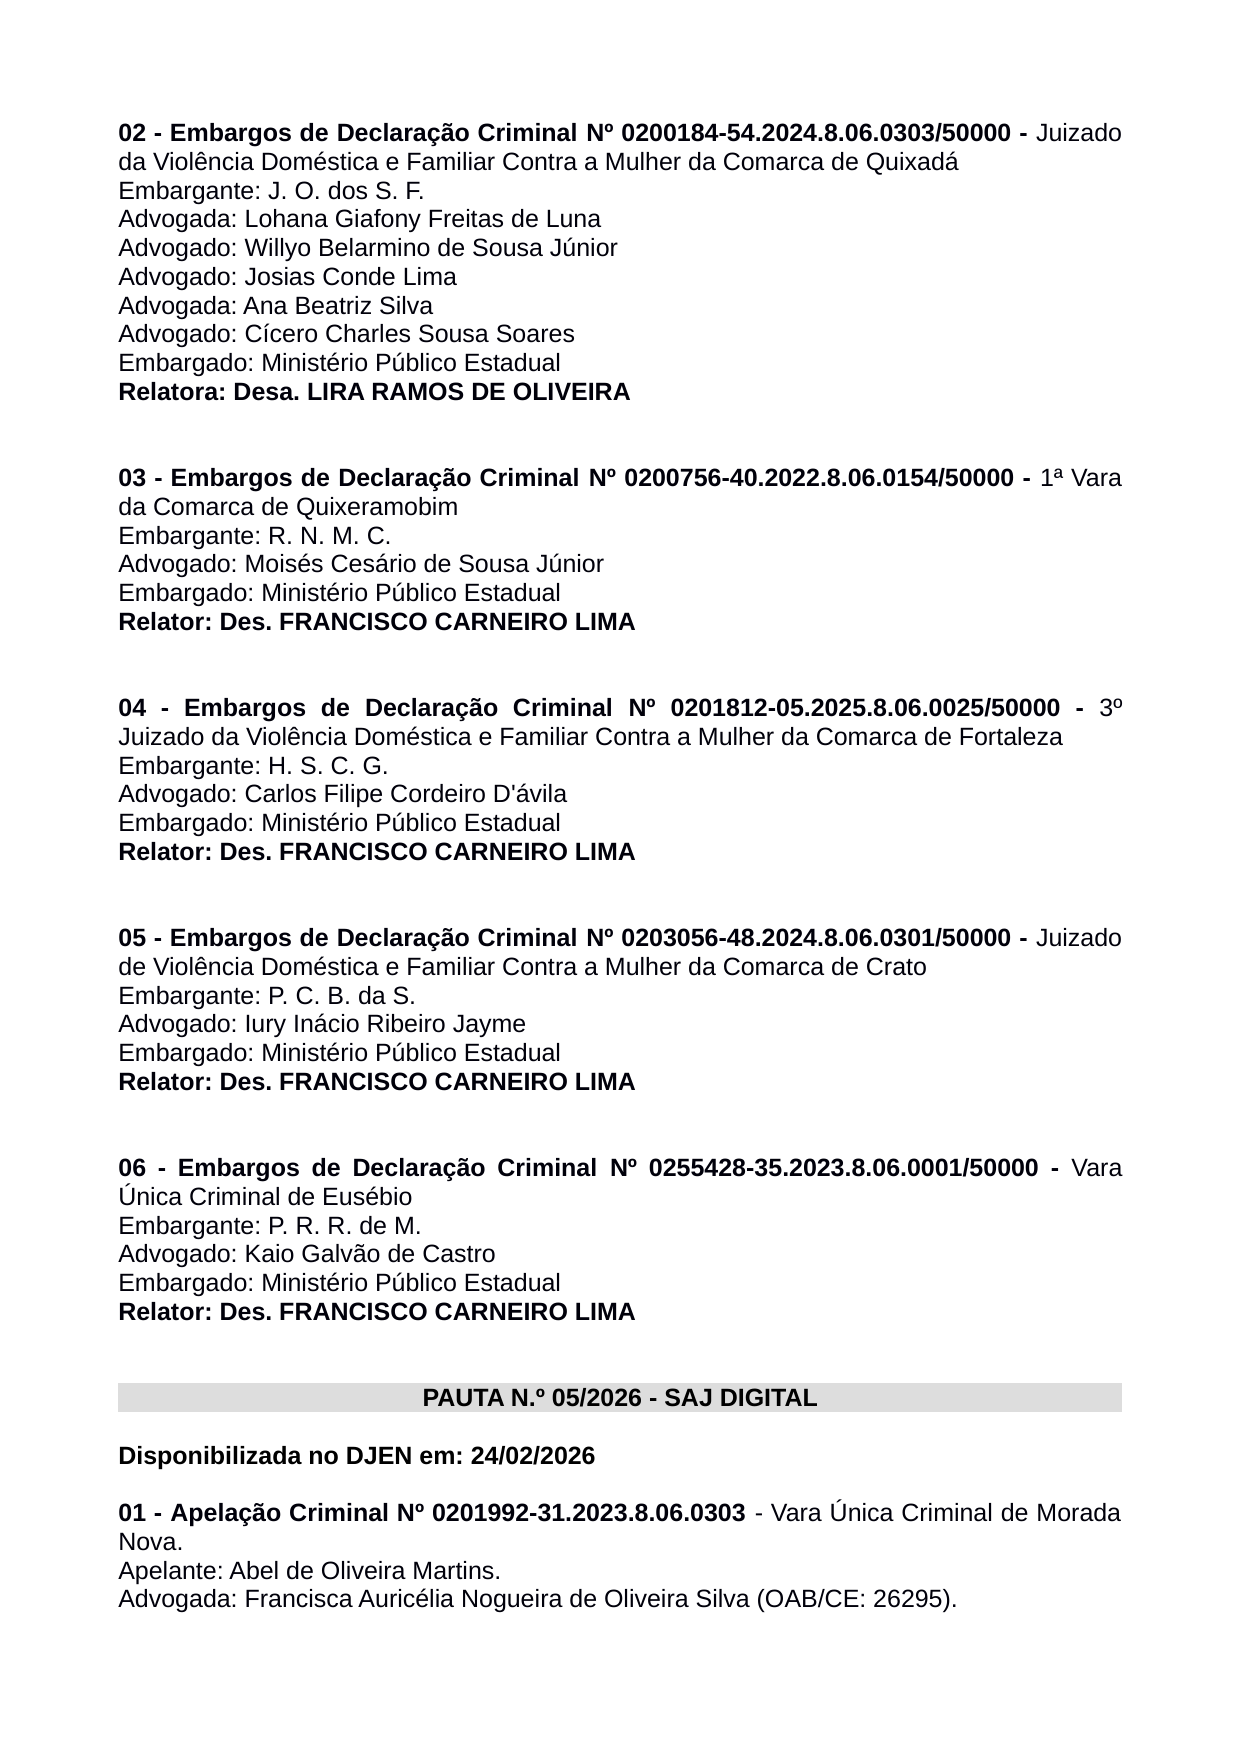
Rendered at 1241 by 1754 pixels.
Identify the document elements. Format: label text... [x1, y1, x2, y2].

text 02 - Embargos de Declaração Criminal Nº 0200184-54.2024.8.06.0303/50000 - Juizado da Violência Doméstica e Familiar Contra a Mulher da Comarca de Quixadá [118, 118, 1122, 176]
text 05 - Embargos de Declaração Criminal Nº 0203056-48.2024.8.06.0301/50000 - Juizado de Violência Doméstica e Familiar Contra a Mulher da Comarca de Crato [118, 923, 1122, 981]
text Embargado: Ministério Público Estadual [118, 808, 1122, 837]
text 04 - Embargos de Declaração Criminal Nº 0201812-05.2025.8.06.0025/50000 - 3º Juizado da Violência Doméstica e Familiar Contra a Mulher da Comarca de Fortaleza [118, 693, 1122, 751]
text Advogada: Francisca Auricélia Nogueira de Oliveira Silva (OAB/CE: 26295). [118, 1584, 1122, 1613]
text Advogada: Ana Beatriz Silva [118, 291, 1122, 319]
text Embargado: Ministério Público Estadual [118, 578, 1122, 607]
text PAUTA N.º 05/2026 - SAJ DIGITAL [118, 1383, 1122, 1412]
text Advogado: Carlos Filipe Cordeiro D'ávila [118, 779, 1122, 808]
text Advogado: Iury Inácio Ribeiro Jayme [118, 1009, 1122, 1038]
text Apelante: Abel de Oliveira Martins. [118, 1556, 1122, 1584]
text Relator: Des. FRANCISCO CARNEIRO LIMA [118, 607, 1122, 636]
text Embargado: Ministério Público Estadual [118, 1268, 1122, 1297]
text 03 - Embargos de Declaração Criminal Nº 0200756-40.2022.8.06.0154/50000 - 1ª Vara da Comarca de Quixeramobim [118, 463, 1122, 521]
text Advogado: Willyo Belarmino de Sousa Júnior [118, 233, 1122, 262]
text Advogado: Josias Conde Lima [118, 262, 1122, 291]
text Advogado: Moisés Cesário de Sousa Júnior [118, 549, 1122, 578]
text Relator: Des. FRANCISCO CARNEIRO LIMA [118, 1297, 1122, 1326]
text Advogado: Kaio Galvão de Castro [118, 1239, 1122, 1268]
text Embargante: R. N. M. C. [118, 521, 1122, 549]
text Advogado: Cícero Charles Sousa Soares [118, 319, 1122, 348]
text Embargado: Ministério Público Estadual [118, 348, 1122, 377]
text Relatora: Desa. LIRA RAMOS DE OLIVEIRA [118, 377, 1122, 406]
text Embargante: P. C. B. da S. [118, 981, 1122, 1009]
text 06 - Embargos de Declaração Criminal Nº 0255428-35.2023.8.06.0001/50000 - Vara Única Criminal de Eusébio [118, 1153, 1122, 1211]
text Relator: Des. FRANCISCO CARNEIRO LIMA [118, 837, 1122, 866]
text Relator: Des. FRANCISCO CARNEIRO LIMA [118, 1067, 1122, 1096]
text 01 - Apelação Criminal Nº 0201992-31.2023.8.06.0303 - Vara Única Criminal de Morada Nova. [118, 1498, 1122, 1556]
text Embargante: H. S. C. G. [118, 751, 1122, 779]
text Embargante: P. R. R. de M. [118, 1211, 1122, 1239]
text Advogada: Lohana Giafony Freitas de Luna [118, 204, 1122, 233]
text Disponibilizada no DJEN em: 24/02/2026 [118, 1441, 1122, 1469]
text Embargante: J. O. dos S. F. [118, 176, 1122, 204]
text Embargado: Ministério Público Estadual [118, 1038, 1122, 1067]
